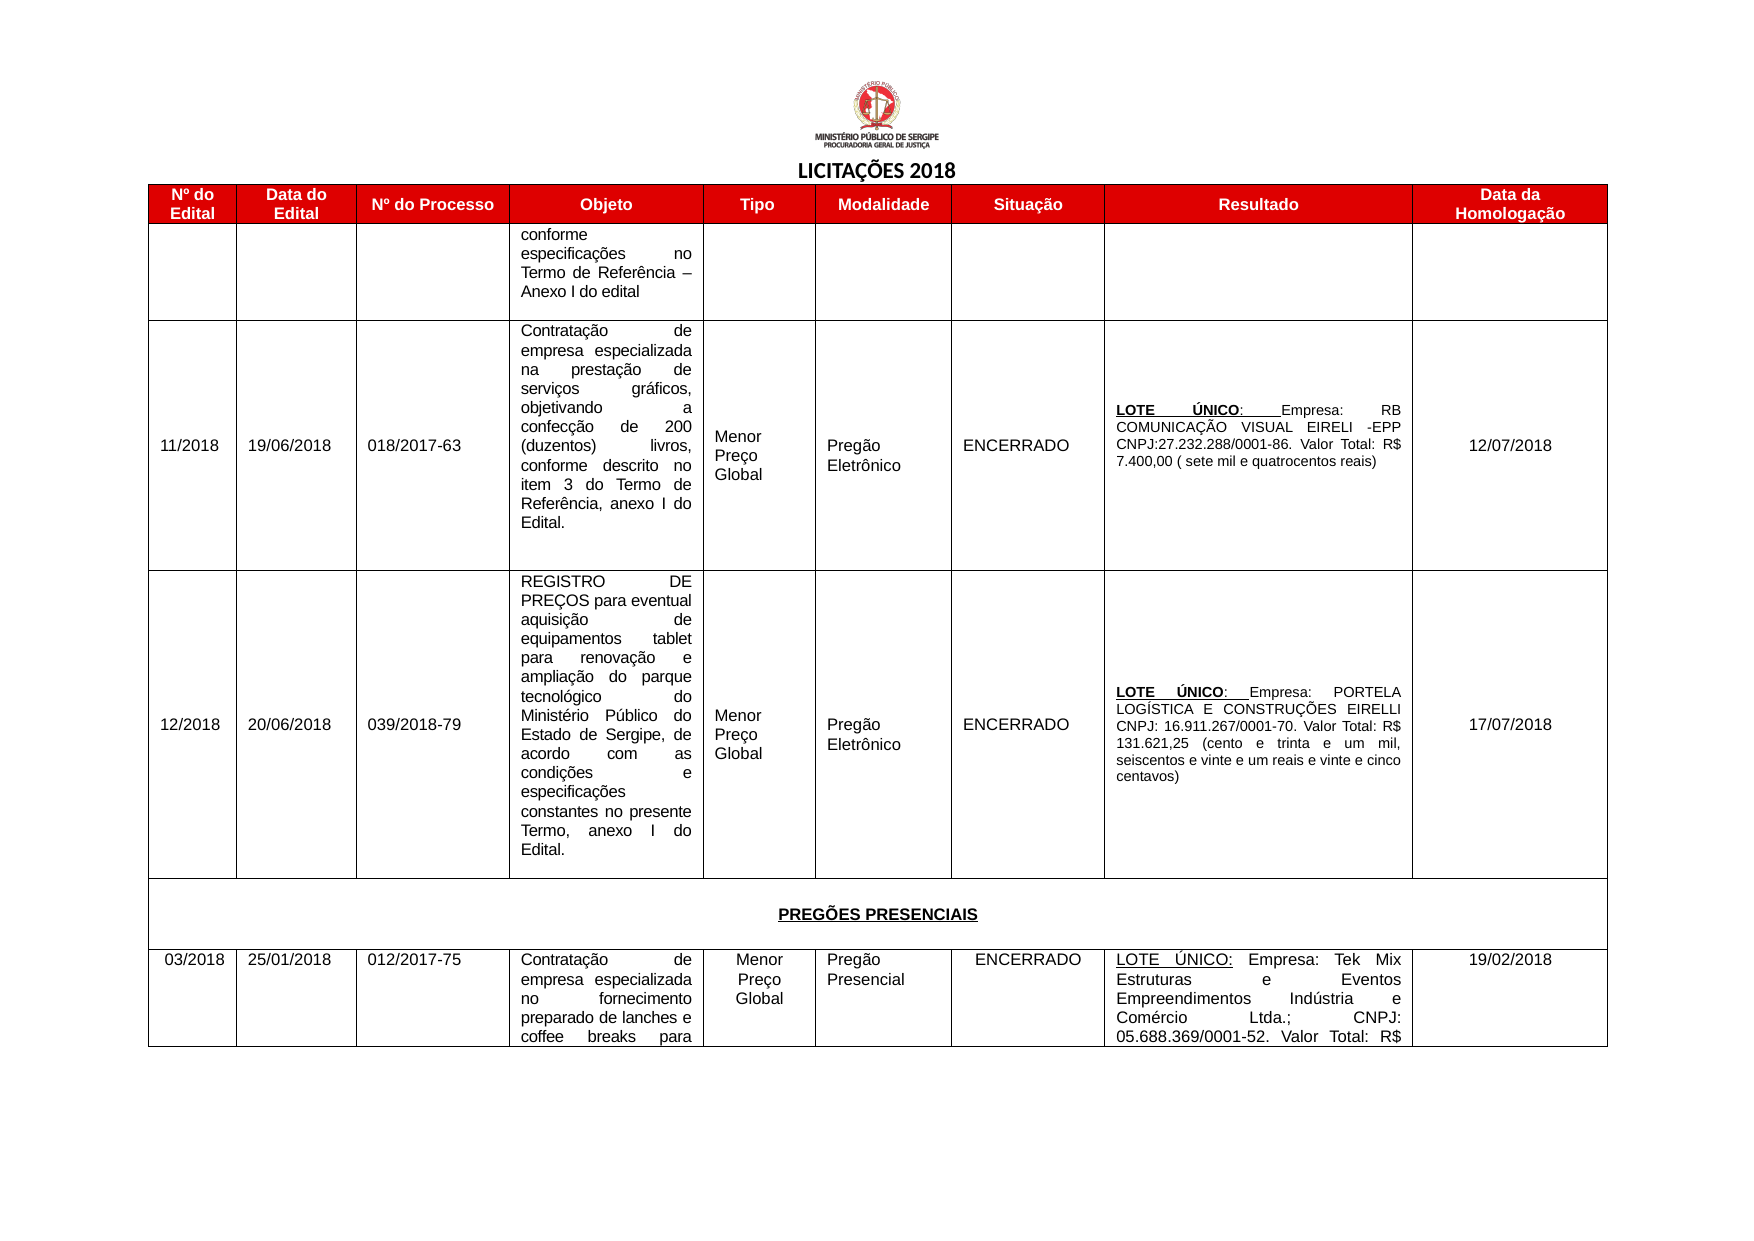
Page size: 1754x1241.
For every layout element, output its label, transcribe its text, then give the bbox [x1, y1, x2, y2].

table_header Tipo [704, 185, 815, 223]
table_cell conforme especificações no Termo de Referência – Anexo I do edital [510, 224, 703, 320]
table_cell [357, 224, 509, 320]
table_cell Pregão Eletrônico [816, 571, 951, 878]
table_cell [816, 224, 951, 320]
table_cell REGISTRO DE PREÇOS para eventual aquisição de equipamentos tablet para renovação e ampliação do parque tecnológico do Ministério Público do Estado de Sergipe, de acordo com as condições e especificações constantes no presente Termo, anexo I do Edital. [510, 571, 703, 878]
table_cell PREGÕES PRESENCIAIS [149, 879, 1607, 949]
table_header Modalidade [816, 185, 951, 223]
table_cell 018/2017-63 [357, 321, 509, 570]
table_header Nº do Edital [149, 185, 236, 223]
table_cell ENCERRADO [952, 571, 1104, 878]
table_cell 20/06/2018 [237, 571, 356, 878]
table_header Nº do Processo [357, 185, 509, 223]
table_cell [149, 224, 236, 320]
table_cell 12/07/2018 [1413, 321, 1607, 570]
table_header Data da Homologação [1413, 185, 1607, 223]
table_cell Menor Preço Global [704, 571, 815, 878]
table_cell 19/06/2018 [237, 321, 356, 570]
table_cell ENCERRADO [952, 950, 1104, 1046]
table_header Resultado [1105, 185, 1412, 223]
table_cell LOTE ÚNICO: Empresa: Tek Mix Estruturas e Eventos Empreendimentos Indústria e Comércio Ltda.; CNPJ: 05.688.369/0001-52. Valor Total: R$ [1105, 950, 1412, 1046]
table_header Data do Edital [237, 185, 356, 223]
table_cell 039/2018-79 [357, 571, 509, 878]
table_cell [237, 224, 356, 320]
table_cell 19/02/2018 [1413, 950, 1607, 1046]
table_cell 012/2017-75 [357, 950, 509, 1046]
table_cell [1413, 224, 1607, 320]
table_cell LOTE ÚNICO: Empresa: PORTELA LOGÍSTICA E CONSTRUÇÕES EIRELLI CNPJ: 16.911.267/0001-70. Valor Total: R$ 131.621,25 (cento e trinta e um mil, seiscentos e vinte e um reais e vinte e cinco centavos) [1105, 571, 1412, 878]
table_cell Contratação de empresa especializada na prestação de serviços gráficos, objetivando a confecção de 200 (duzentos) livros, conforme descrito no item 3 do Termo de Referência, anexo I do Edital. [510, 321, 703, 570]
picture [815, 81, 939, 149]
table_cell Pregão Presencial [816, 950, 951, 1046]
table_header Objeto [510, 185, 703, 223]
table_cell ENCERRADO [952, 321, 1104, 570]
table_cell 17/07/2018 [1413, 571, 1607, 878]
table_cell Contratação de empresa especializada no fornecimento preparado de lanches e coffee breaks para [510, 950, 703, 1046]
table_cell 03/2018 [149, 950, 236, 1046]
table_cell [1105, 224, 1412, 320]
table_cell Menor Preço Global [704, 950, 815, 1046]
table_cell 25/01/2018 [237, 950, 356, 1046]
table_cell 12/2018 [149, 571, 236, 878]
table_cell 11/2018 [149, 321, 236, 570]
table_cell [704, 224, 815, 320]
table_cell Pregão Eletrônico [816, 321, 951, 570]
table_header Situação [952, 185, 1104, 223]
table_cell LOTE ÚNICO: Empresa: RB COMUNICAÇÃO VISUAL EIRELI -EPP CNPJ:27.232.288/0001-86. Valor Total: R$ 7.400,00 ( sete mil e quatrocentos reais) [1105, 321, 1412, 570]
table_cell Menor Preço Global [704, 321, 815, 570]
table_cell [952, 224, 1104, 320]
